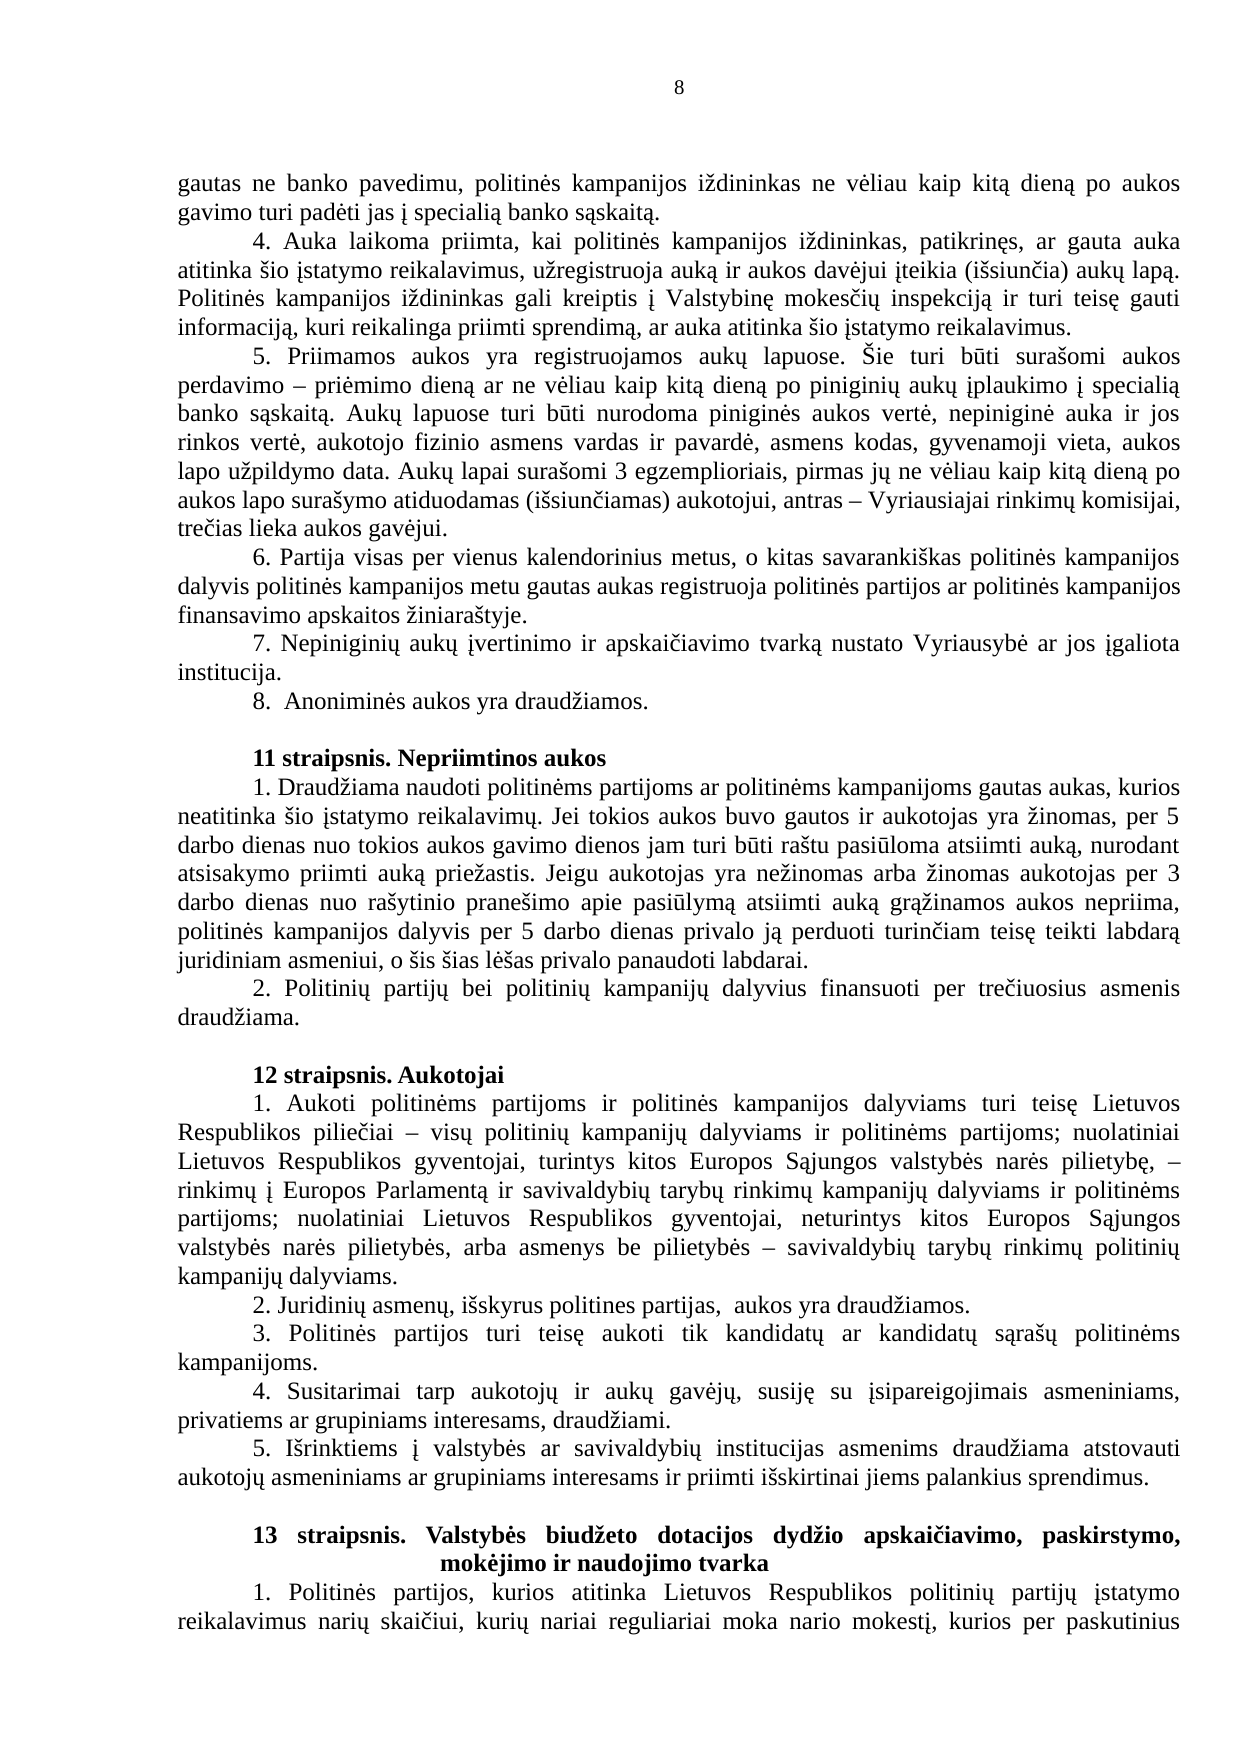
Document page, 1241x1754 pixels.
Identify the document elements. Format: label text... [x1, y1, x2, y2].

text 2. Politinių partijų bei politinių kampanijų dalyvius finansuoti per trečiuosius asmenis draudžiama. [177, 973, 1181, 1031]
text gautas ne banko pavedimu, politinės kampanijos iždininkas ne vėliau kaip kitą dieną po aukos gavimo turi padėti jas į specialią banko sąskaitą. [177, 168, 1181, 226]
text 13 straipsnis. Valstybės biudžeto dotacijos dydžio apskaičiavimo, paskirstymo, mokėjimo ir naudojimo tvarka [252, 1520, 1181, 1577]
text 5. Priimamos aukos yra registruojamos aukų lapuose. Šie turi būti surašomi aukos perdavimo – priėmimo dieną ar ne vėliau kaip kitą dieną po piniginių aukų įplaukimo į specialią banko sąskaitą. Aukų lapuose turi būti nurodoma piniginės aukos vertė, nepiniginė auka ir jos rinkos vertė, aukotojo fizinio asmens vardas ir pavardė, asmens kodas, gyvenamoji vieta, aukos lapo užpildymo data. Aukų lapai surašomi 3 egzemplioriais, pirmas jų ne vėliau kaip kitą dieną po aukos lapo surašymo atiduodamas (išsiunčiamas) aukotojui, antras – Vyriausiajai rinkimų komisijai, trečias lieka aukos gavėjui. [177, 341, 1181, 542]
text 8. Anoniminės aukos yra draudžiamos. [177, 686, 1181, 715]
text 1. Politinės partijos, kurios atitinka Lietuvos Respublikos politinių partijų įstatymo reikalavimus narių skaičiui, kurių nariai reguliariai moka nario mokestį, kurios per paskutinius [177, 1577, 1181, 1635]
text 11 straipsnis. Nepriimtinos aukos [177, 743, 1181, 772]
text 7. Nepiniginių aukų įvertinimo ir apskaičiavimo tvarką nustato Vyriausybė ar jos įgaliota institucija. [177, 628, 1181, 686]
text 4. Susitarimai tarp aukotojų ir aukų gavėjų, susiję su įsipareigojimais asmeniniams, privatiems ar grupiniams interesams, draudžiami. [177, 1376, 1181, 1433]
text 1. Aukoti politinėms partijoms ir politinės kampanijos dalyviams turi teisę Lietuvos Respublikos piliečiai – visų politinių kampanijų dalyviams ir politinėms partijoms; nuolatiniai Lietuvos Respublikos gyventojai, turintys kitos Europos Sąjungos valstybės narės pilietybę, – rinkimų į Europos Parlamentą ir savivaldybių tarybų rinkimų kampanijų dalyviams ir politinėms partijoms; nuolatiniai Lietuvos Respublikos gyventojai, neturintys kitos Europos Sąjungos valstybės narės pilietybės, arba asmenys be pilietybės – savivaldybių tarybų rinkimų politinių kampanijų dalyviams. [177, 1088, 1181, 1290]
text 1. Draudžiama naudoti politinėms partijoms ar politinėms kampanijoms gautas aukas, kurios neatitinka šio įstatymo reikalavimų. Jei tokios aukos buvo gautos ir aukotojas yra žinomas, per 5 darbo dienas nuo tokios aukos gavimo dienos jam turi būti raštu pasiūloma atsiimti auką, nurodant atsisakymo priimti auką priežastis. Jeigu aukotojas yra nežinomas arba žinomas aukotojas per 3 darbo dienas nuo rašytinio pranešimo apie pasiūlymą atsiimti auką grąžinamos aukos nepriima, politinės kampanijos dalyvis per 5 darbo dienas privalo ją perduoti turinčiam teisę teikti labdarą juridiniam asmeniui, o šis šias lėšas privalo panaudoti labdarai. [177, 772, 1181, 973]
text 3. Politinės partijos turi teisę aukoti tik kandidatų ar kandidatų sąrašų politinėms kampanijoms. [177, 1318, 1181, 1376]
text 4. Auka laikoma priimta, kai politinės kampanijos iždininkas, patikrinęs, ar gauta auka atitinka šio įstatymo reikalavimus, užregistruoja auką ir aukos davėjui įteikia (išsiunčia) aukų lapą. Politinės kampanijos iždininkas gali kreiptis į Valstybinę mokesčių inspekciją ir turi teisę gauti informaciją, kuri reikalinga priimti sprendimą, ar auka atitinka šio įstatymo reikalavimus. [177, 226, 1181, 341]
text 6. Partija visas per vienus kalendorinius metus, o kitas savarankiškas politinės kampanijos dalyvis politinės kampanijos metu gautas aukas registruoja politinės partijos ar politinės kampanijos finansavimo apskaitos žiniaraštyje. [177, 542, 1181, 628]
text 12 straipsnis. Aukotojai [177, 1060, 1181, 1088]
text 2. Juridinių asmenų, išskyrus politines partijas, aukos yra draudžiamos. [177, 1290, 1181, 1318]
text 5. Išrinktiems į valstybės ar savivaldybių institucijas asmenims draudžiama atstovauti aukotojų asmeniniams ar grupiniams interesams ir priimti išskirtinai jiems palankius sprendimus. [177, 1433, 1181, 1491]
